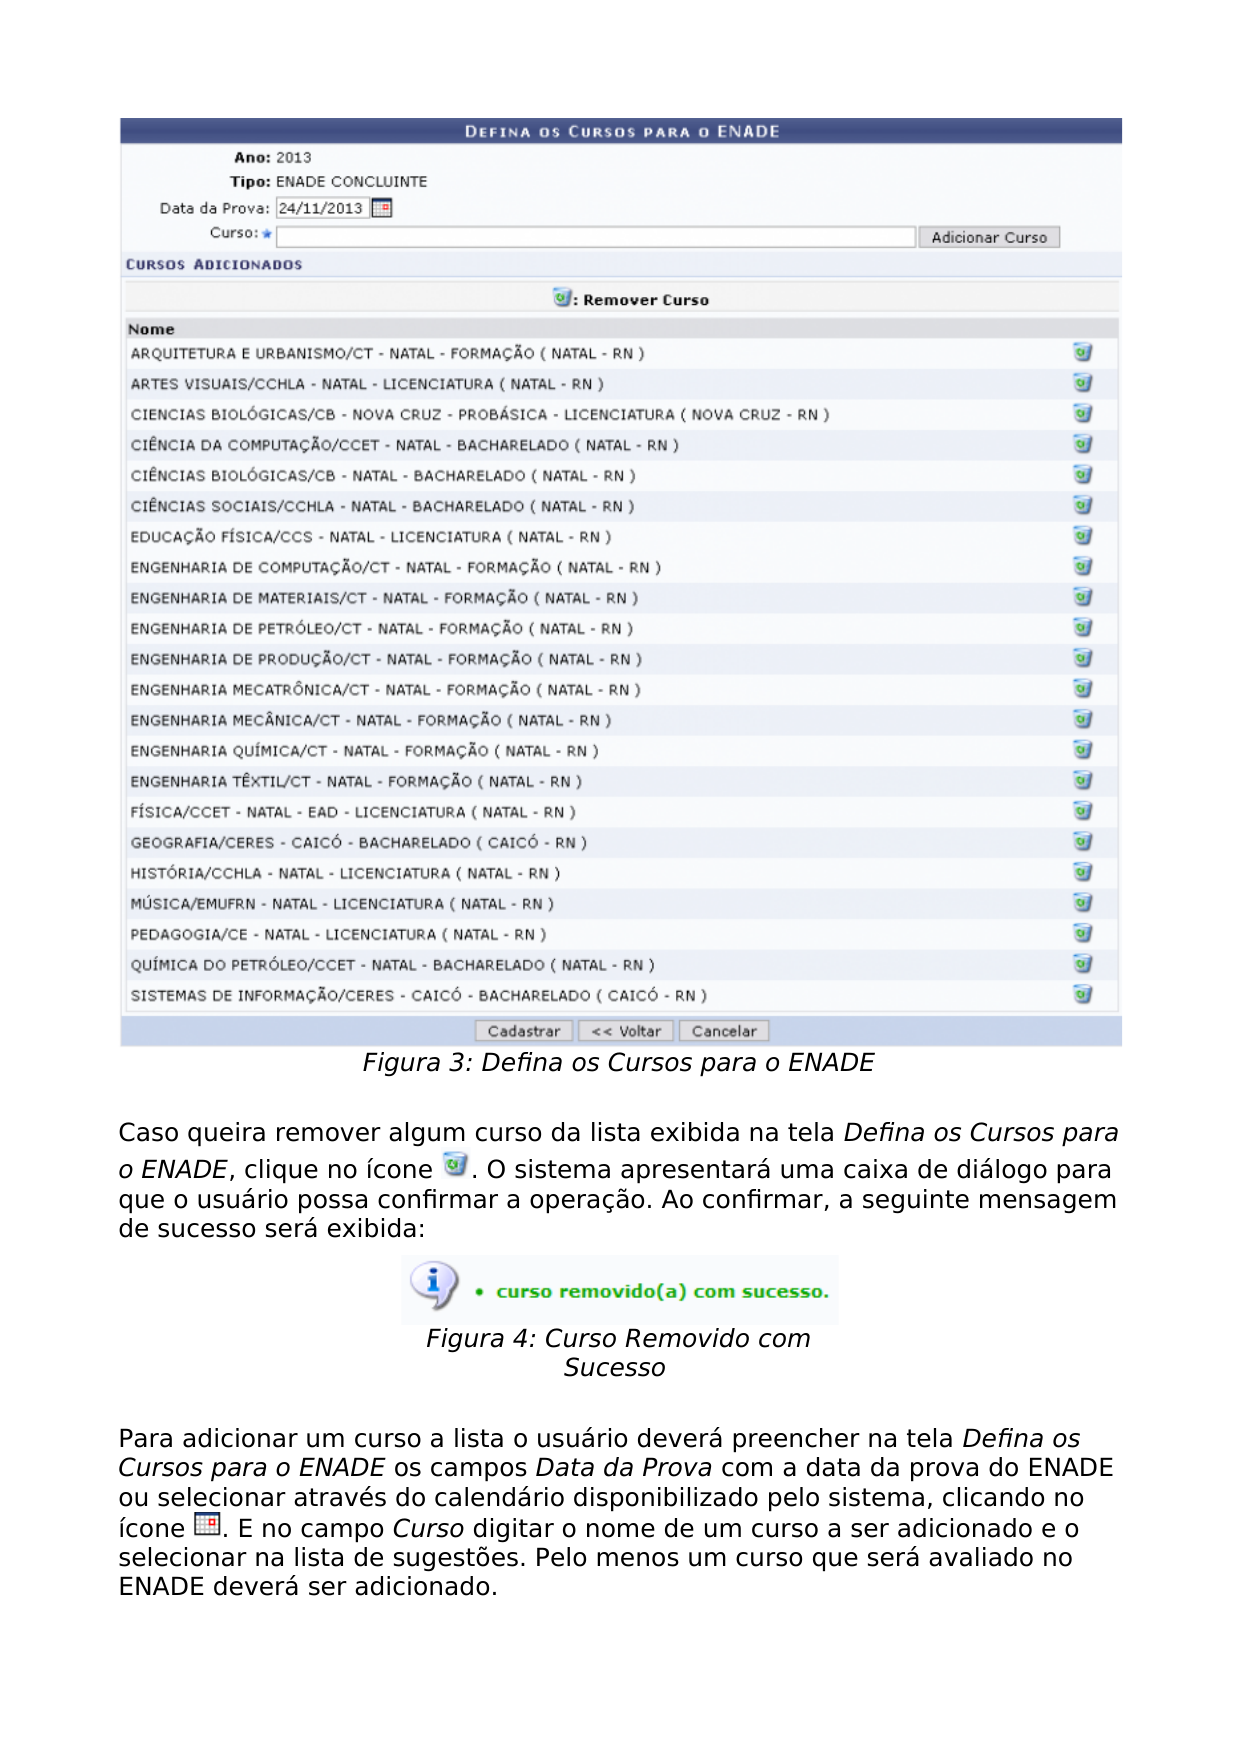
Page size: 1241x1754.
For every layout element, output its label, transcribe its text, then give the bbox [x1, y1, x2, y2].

picture [401, 1255, 839, 1325]
text Caso queira remover algum curso da lista exibida na tela Defina os Cursos para o ENADE, clique no ícone . O sistema apresentará uma caixa de diálogo para que o usuário possa confirmar a operação. Ao confirmar, a seguinte mensagem de sucesso será exibida: [118, 1118, 1122, 1243]
text Figura 4: Curso Removido com Sucesso [401, 1325, 839, 1383]
picture [441, 1147, 471, 1179]
text Para adicionar um curso a lista o usuário deverá preencher na tela Defina os Cursos para o ENADE os campos Data da Prova com a data da prova do ENADE ou selecionar através do calendário disponibilizado pelo sistema, clicando no ícone . E no campo Curso digitar o nome de um curso a ser adicionado e o selecionar na lista de sugestões. Pelo menos um curso que será avaliado no ENADE deverá ser adicionado. [118, 1424, 1122, 1601]
text Figura 3: Defina os Cursos para o ENADE [118, 1048, 1122, 1077]
picture [118, 118, 1123, 1048]
picture [193, 1512, 222, 1537]
